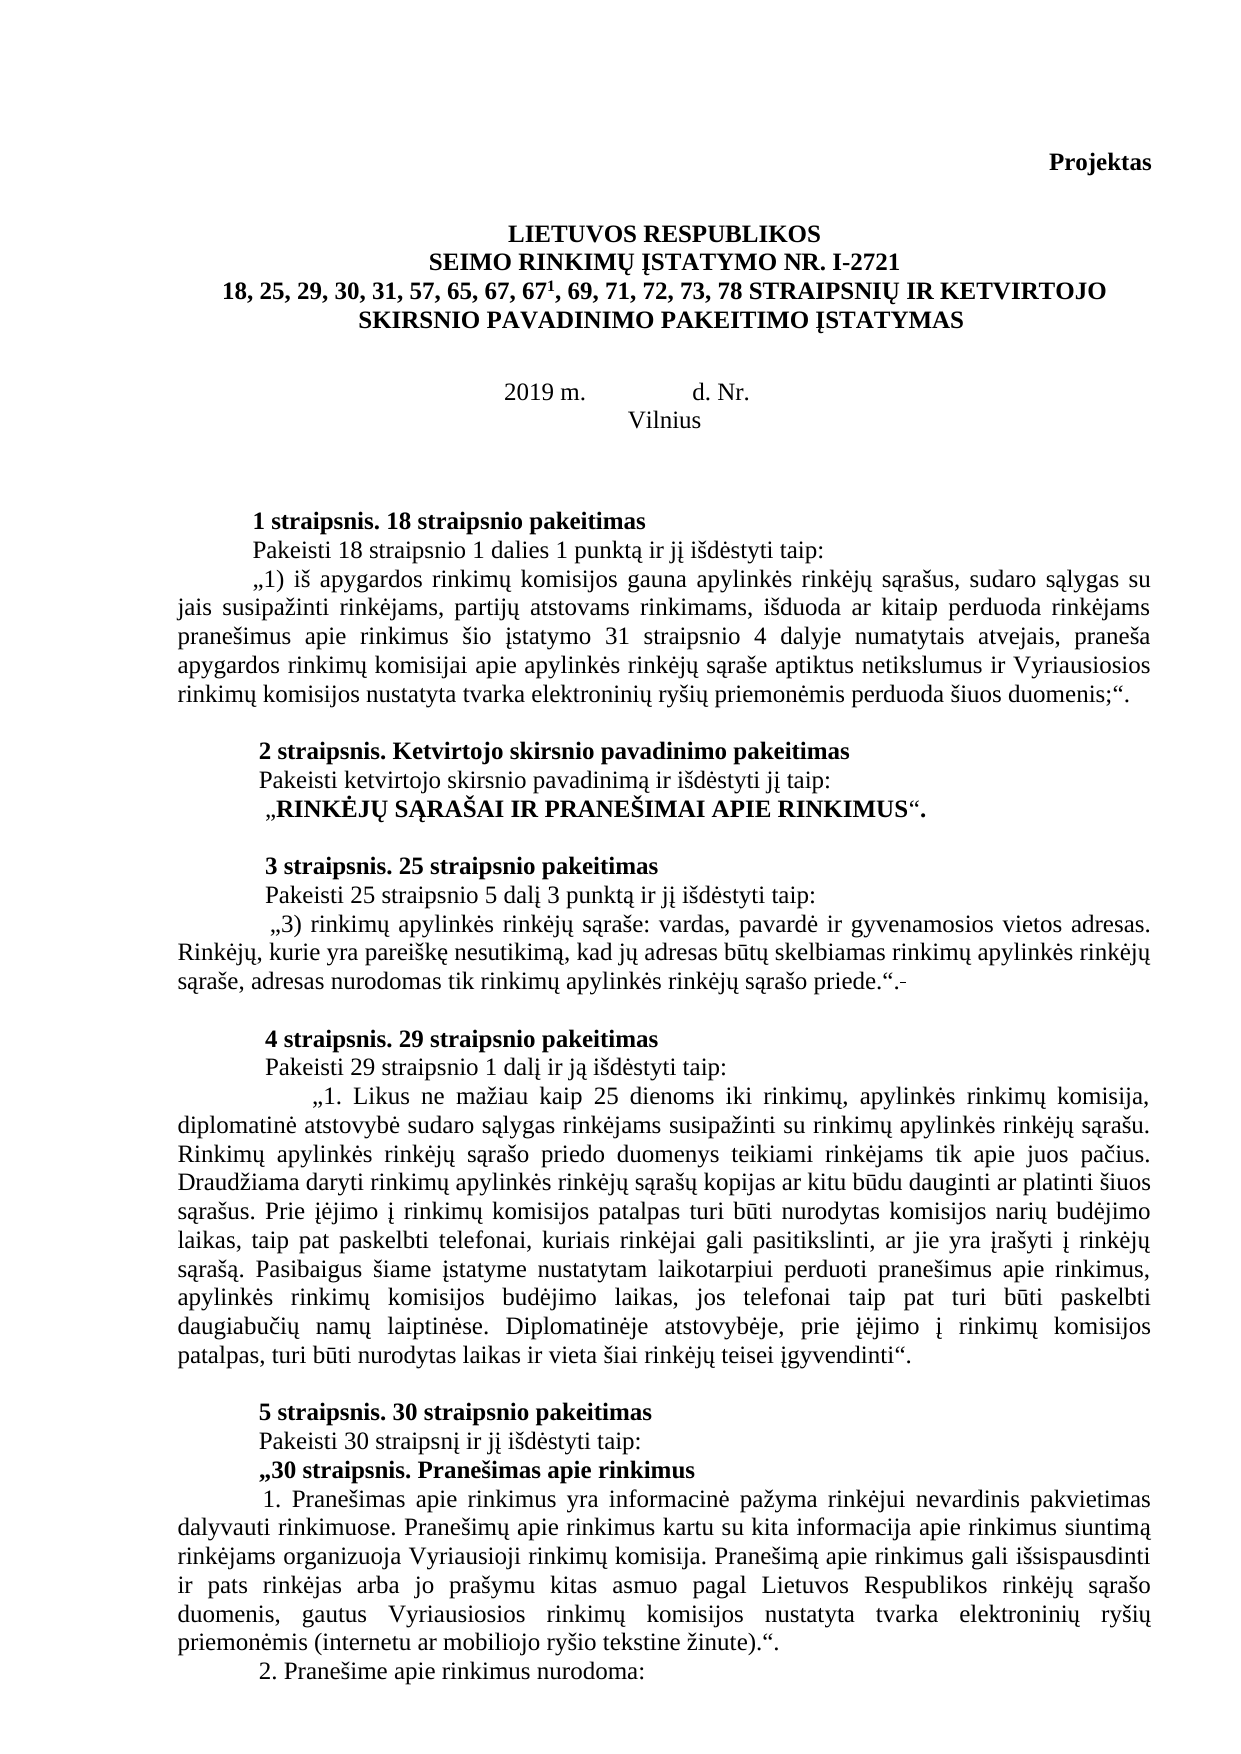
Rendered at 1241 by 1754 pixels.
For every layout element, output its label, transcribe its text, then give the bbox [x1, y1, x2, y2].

text Pakeisti 30 straipsnį ir jį išdėstyti taip: [177, 1426, 1152, 1455]
text „3) rinkimų apylinkės rinkėjų sąraše: vardas, pavardė ir gyvenamosios vietos adresas. Rinkėjų, kurie yra pareiškę nesutikimą, kad jų adresas būtų skelbiamas rinkimų apylinkės rinkėjų sąraše, adresas nurodomas tik rinkimų apylinkės rinkėjų sąrašo priede.“. [177, 909, 1152, 995]
text 2019 m. d. Nr. [177, 377, 1152, 406]
text 1 straipsnis. 18 straipsnio pakeitimas [177, 506, 1152, 535]
text „1) iš apygardos rinkimų komisijos gauna apylinkės rinkėjų sąrašus, sudaro sąlygas su jais susipažinti rinkėjams, partijų atstovams rinkimams, išduoda ar kitaip perduoda rinkėjams pranešimus apie rinkimus šio įstatymo 31 straipsnio 4 dalyje numatytais atvejais, praneša apygardos rinkimų komisijai apie apylinkės rinkėjų sąraše aptiktus netikslumus ir Vyriausiosios rinkimų komisijos nustatyta tvarka elektroninių ryšių priemonėmis perduoda šiuos duomenis;“. [177, 564, 1152, 707]
text SEIMO RINKIMŲ ĮSTATYMO NR. I-2721 18, 25, 29, 30, 31, 57, 65, 67, 671, 69, 71, 72, 73, 78 STRAIPSNIŲ IR KETVIRTOJO SKIRSNIO PAVADINIMO PAKEITIMO ĮSTATYMAS [177, 247, 1152, 334]
text „30 straipsnis. Pranešimas apie rinkimus [177, 1455, 1152, 1484]
text 4 straipsnis. 29 straipsnio pakeitimas [177, 1024, 1152, 1052]
text Projektas [797, 147, 1152, 176]
text Pakeisti 29 straipsnio 1 dalį ir ją išdėstyti taip: [177, 1052, 1152, 1081]
text „1. Likus ne mažiau kaip 25 dienoms iki rinkimų, apylinkės rinkimų komisija, diplomatinė atstovybė sudaro sąlygas rinkėjams susipažinti su rinkimų apylinkės rinkėjų sąrašu. Rinkimų apylinkės rinkėjų sąrašo priedo duomenys teikiami rinkėjams tik apie juos pačius. Draudžiama daryti rinkimų apylinkės rinkėjų sąrašų kopijas ar kitu būdu dauginti ar platinti šiuos sąrašus. Prie įėjimo į rinkimų komisijos patalpas turi būti nurodytas komisijos narių budėjimo laikas, taip pat paskelbti telefonai, kuriais rinkėjai gali pasitikslinti, ar jie yra įrašyti į rinkėjų sąrašą. Pasibaigus šiame įstatyme nustatytam laikotarpiui perduoti pranešimus apie rinkimus, apylinkės rinkimų komisijos budėjimo laikas, jos telefonai taip pat turi būti paskelbti daugiabučių namų laiptinėse. Diplomatinėje atstovybėje, prie įėjimo į rinkimų komisijos patalpas, turi būti nurodytas laikas ir vieta šiai rinkėjų teisei įgyvendinti“. [177, 1081, 1152, 1369]
text LIETUVOS RESPUBLIKOS [177, 219, 1152, 247]
text „RINKĖJŲ SĄRAŠAI IR PRANEŠIMAI APIE RINKIMUS“. [177, 794, 1152, 822]
text Vilnius [177, 406, 1152, 434]
text 2 straipsnis. Ketvirtojo skirsnio pavadinimo pakeitimas [177, 736, 1152, 765]
text Pakeisti 25 straipsnio 5 dalį 3 punktą ir jį išdėstyti taip: [177, 880, 1152, 909]
text 1. Pranešimas apie rinkimus yra informacinė pažyma rinkėjui nevardinis pakvietimas dalyvauti rinkimuose. Pranešimų apie rinkimus kartu su kita informacija apie rinkimus siuntimą rinkėjams organizuoja Vyriausioji rinkimų komisija. Pranešimą apie rinkimus gali išsispausdinti ir pats rinkėjas arba jo prašymu kitas asmuo pagal Lietuvos Respublikos rinkėjų sąrašo duomenis, gautus Vyriausiosios rinkimų komisijos nustatyta tvarka elektroninių ryšių priemonėmis (internetu ar mobiliojo ryšio tekstine žinute).“. [177, 1484, 1152, 1656]
text 2. Pranešime apie rinkimus nurodoma: [177, 1656, 1152, 1685]
text Pakeisti ketvirtojo skirsnio pavadinimą ir išdėstyti jį taip: [177, 765, 1152, 794]
text 5 straipsnis. 30 straipsnio pakeitimas [177, 1397, 1152, 1426]
text 3 straipsnis. 25 straipsnio pakeitimas [177, 851, 1152, 880]
text Pakeisti 18 straipsnio 1 dalies 1 punktą ir jį išdėstyti taip: [177, 535, 1152, 564]
